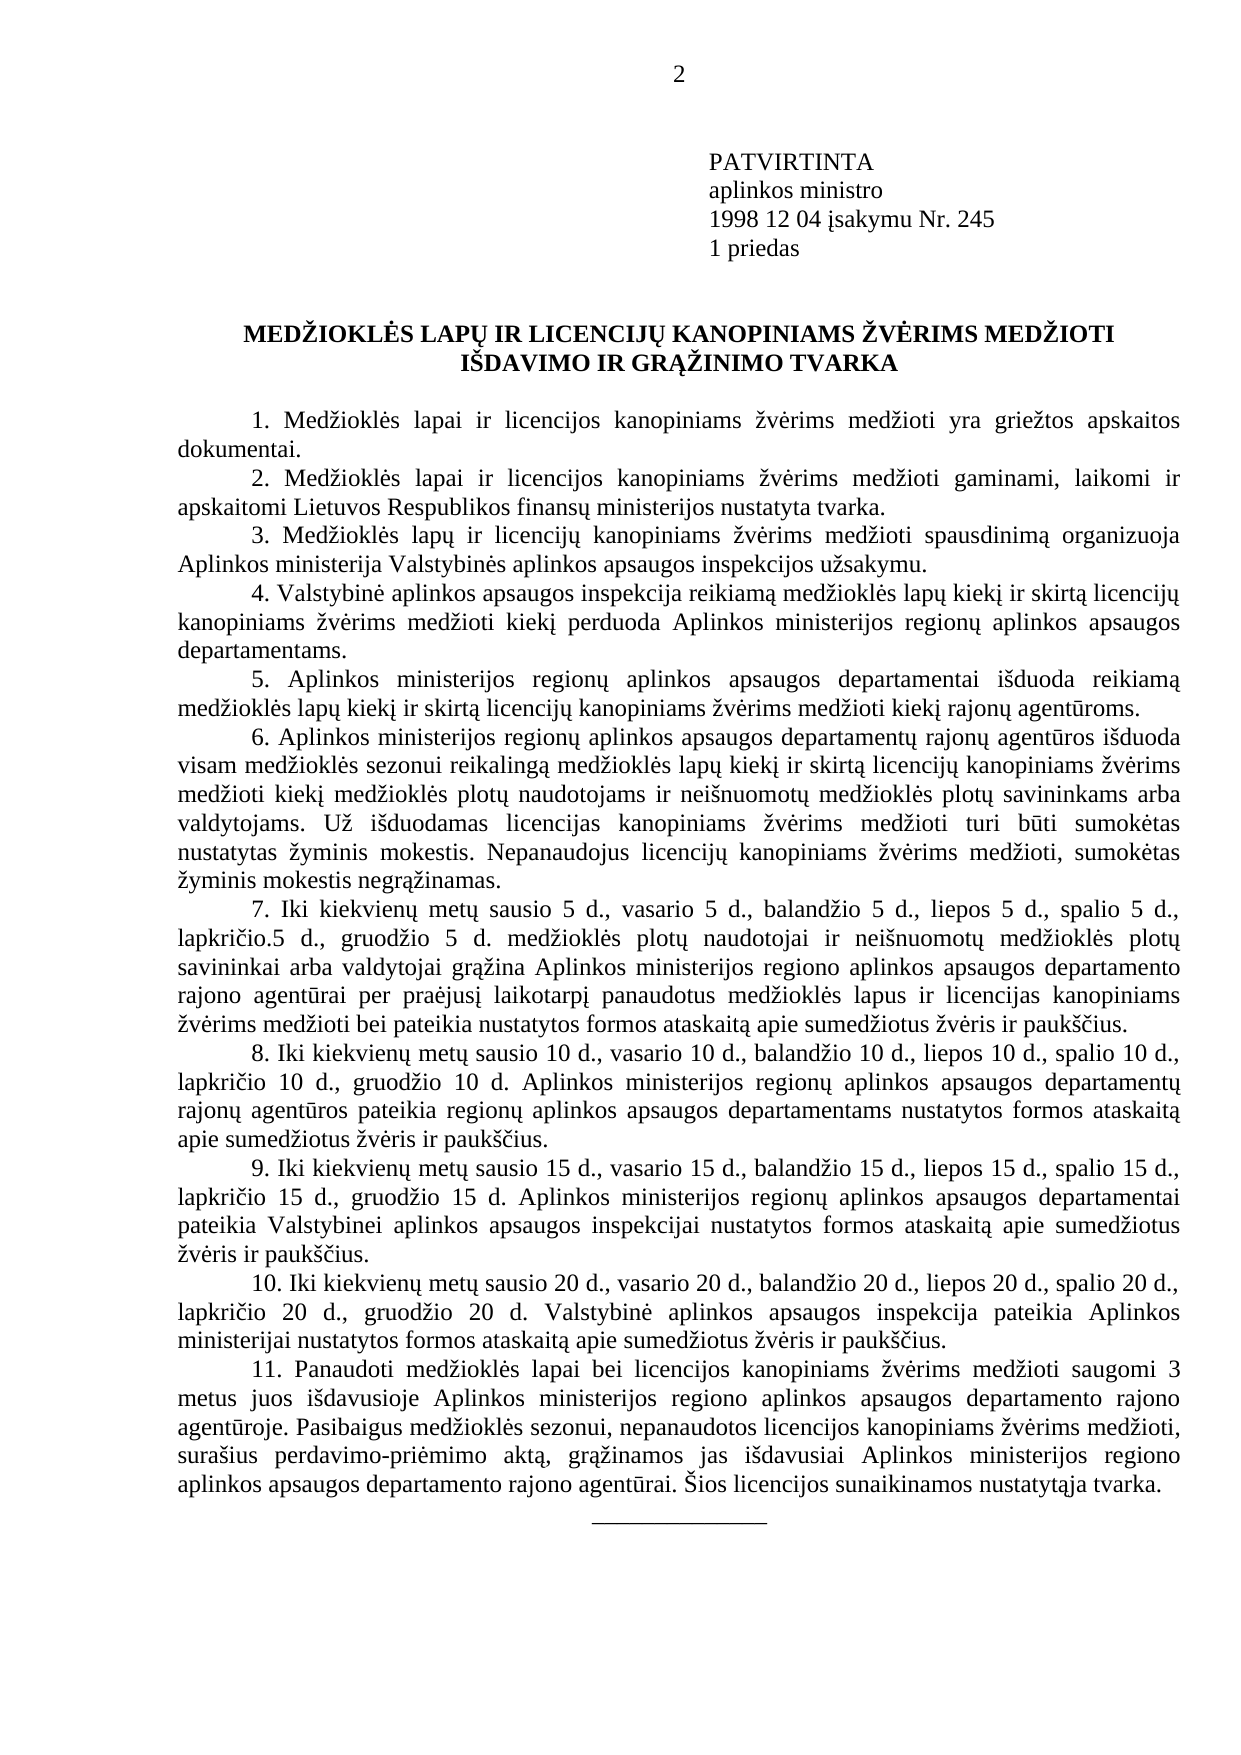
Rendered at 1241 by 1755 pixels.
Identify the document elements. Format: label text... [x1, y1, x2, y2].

text 8. Iki kiekvienų metų sausio 10 d., vasario 10 d., balandžio 10 d., liepos 10 d., spalio 10 d., lapkričio 10 d., gruodžio 10 d. Aplinkos ministerijos regionų aplinkos apsaugos departamentų rajonų agentūros pateikia regionų aplinkos apsaugos departamentams nustatytos formos ataskaitą apie sumedžiotus žvėris ir paukščius. [177, 1038, 1181, 1153]
text MEDŽIOKLĖS LAPŲ IR LICENCIJŲ KANOPINIAMS ŽVĖRIMS MEDŽIOTI IŠDAVIMO IR GRĄŽINIMO TVARKA [177, 319, 1181, 377]
text 1. Medžioklės lapai ir licencijos kanopiniams žvėrims medžioti yra griežtos apskaitos dokumentai. [177, 406, 1181, 463]
text 1998 12 04 įsakymu Nr. 245 [177, 204, 1181, 233]
text 4. Valstybinė aplinkos apsaugos inspekcija reikiamą medžioklės lapų kiekį ir skirtą licencijų kanopiniams žvėrims medžioti kiekį perduoda Aplinkos ministerijos regionų aplinkos apsaugos departamentams. [177, 578, 1181, 664]
text 6. Aplinkos ministerijos regionų aplinkos apsaugos departamentų rajonų agentūros išduoda visam medžioklės sezonui reikalingą medžioklės lapų kiekį ir skirtą licencijų kanopiniams žvėrims medžioti kiekį medžioklės plotų naudotojams ir neišnuomotų medžioklės plotų savininkams arba valdytojams. Už išduodamas licencijas kanopiniams žvėrims medžioti turi būti sumokėtas nustatytas žyminis mokestis. Nepanaudojus licencijų kanopiniams žvėrims medžioti, sumokėtas žyminis mokestis negrąžinamas. [177, 722, 1181, 894]
text 9. Iki kiekvienų metų sausio 15 d., vasario 15 d., balandžio 15 d., liepos 15 d., spalio 15 d., lapkričio 15 d., gruodžio 15 d. Aplinkos ministerijos regionų aplinkos apsaugos departamentai pateikia Valstybinei aplinkos apsaugos inspekcijai nustatytos formos ataskaitą apie sumedžiotus žvėris ir paukščius. [177, 1153, 1181, 1268]
text 7. Iki kiekvienų metų sausio 5 d., vasario 5 d., balandžio 5 d., liepos 5 d., spalio 5 d., lapkričio.5 d., gruodžio 5 d. medžioklės plotų naudotojai ir neišnuomotų medžioklės plotų savininkai arba valdytojai grąžina Aplinkos ministerijos regiono aplinkos apsaugos departamento rajono agentūrai per praėjusį laikotarpį panaudotus medžioklės lapus ir licencijas kanopiniams žvėrims medžioti bei pateikia nustatytos formos ataskaitą apie sumedžiotus žvėris ir paukščius. [177, 894, 1181, 1038]
text ______________ [177, 1498, 1181, 1527]
text aplinkos ministro [177, 176, 1181, 204]
text 11. Panaudoti medžioklės lapai bei licencijos kanopiniams žvėrims medžioti saugomi 3 metus juos išdavusioje Aplinkos ministerijos regiono aplinkos apsaugos departamento rajono agentūroje. Pasibaigus medžioklės sezonui, nepanaudotos licencijos kanopiniams žvėrims medžioti, surašius perdavimo-priėmimo aktą, grąžinamos jas išdavusiai Aplinkos ministerijos regiono aplinkos apsaugos departamento rajono agentūrai. Šios licencijos sunaikinamos nustatytąja tvarka. [177, 1354, 1181, 1498]
text 1 priedas [177, 233, 1181, 262]
text 5. Aplinkos ministerijos regionų aplinkos apsaugos departamentai išduoda reikiamą medžioklės lapų kiekį ir skirtą licencijų kanopiniams žvėrims medžioti kiekį rajonų agentūroms. [177, 664, 1181, 722]
text 10. Iki kiekvienų metų sausio 20 d., vasario 20 d., balandžio 20 d., liepos 20 d., spalio 20 d., lapkričio 20 d., gruodžio 20 d. Valstybinė aplinkos apsaugos inspekcija pateikia Aplinkos ministerijai nustatytos formos ataskaitą apie sumedžiotus žvėris ir paukščius. [177, 1268, 1181, 1354]
text 2. Medžioklės lapai ir licencijos kanopiniams žvėrims medžioti gaminami, laikomi ir apskaitomi Lietuvos Respublikos finansų ministerijos nustatyta tvarka. [177, 463, 1181, 521]
text 3. Medžioklės lapų ir licencijų kanopiniams žvėrims medžioti spausdinimą organizuoja Aplinkos ministerija Valstybinės aplinkos apsaugos inspekcijos užsakymu. [177, 521, 1181, 578]
text PATVIRTINTA [177, 147, 1181, 176]
